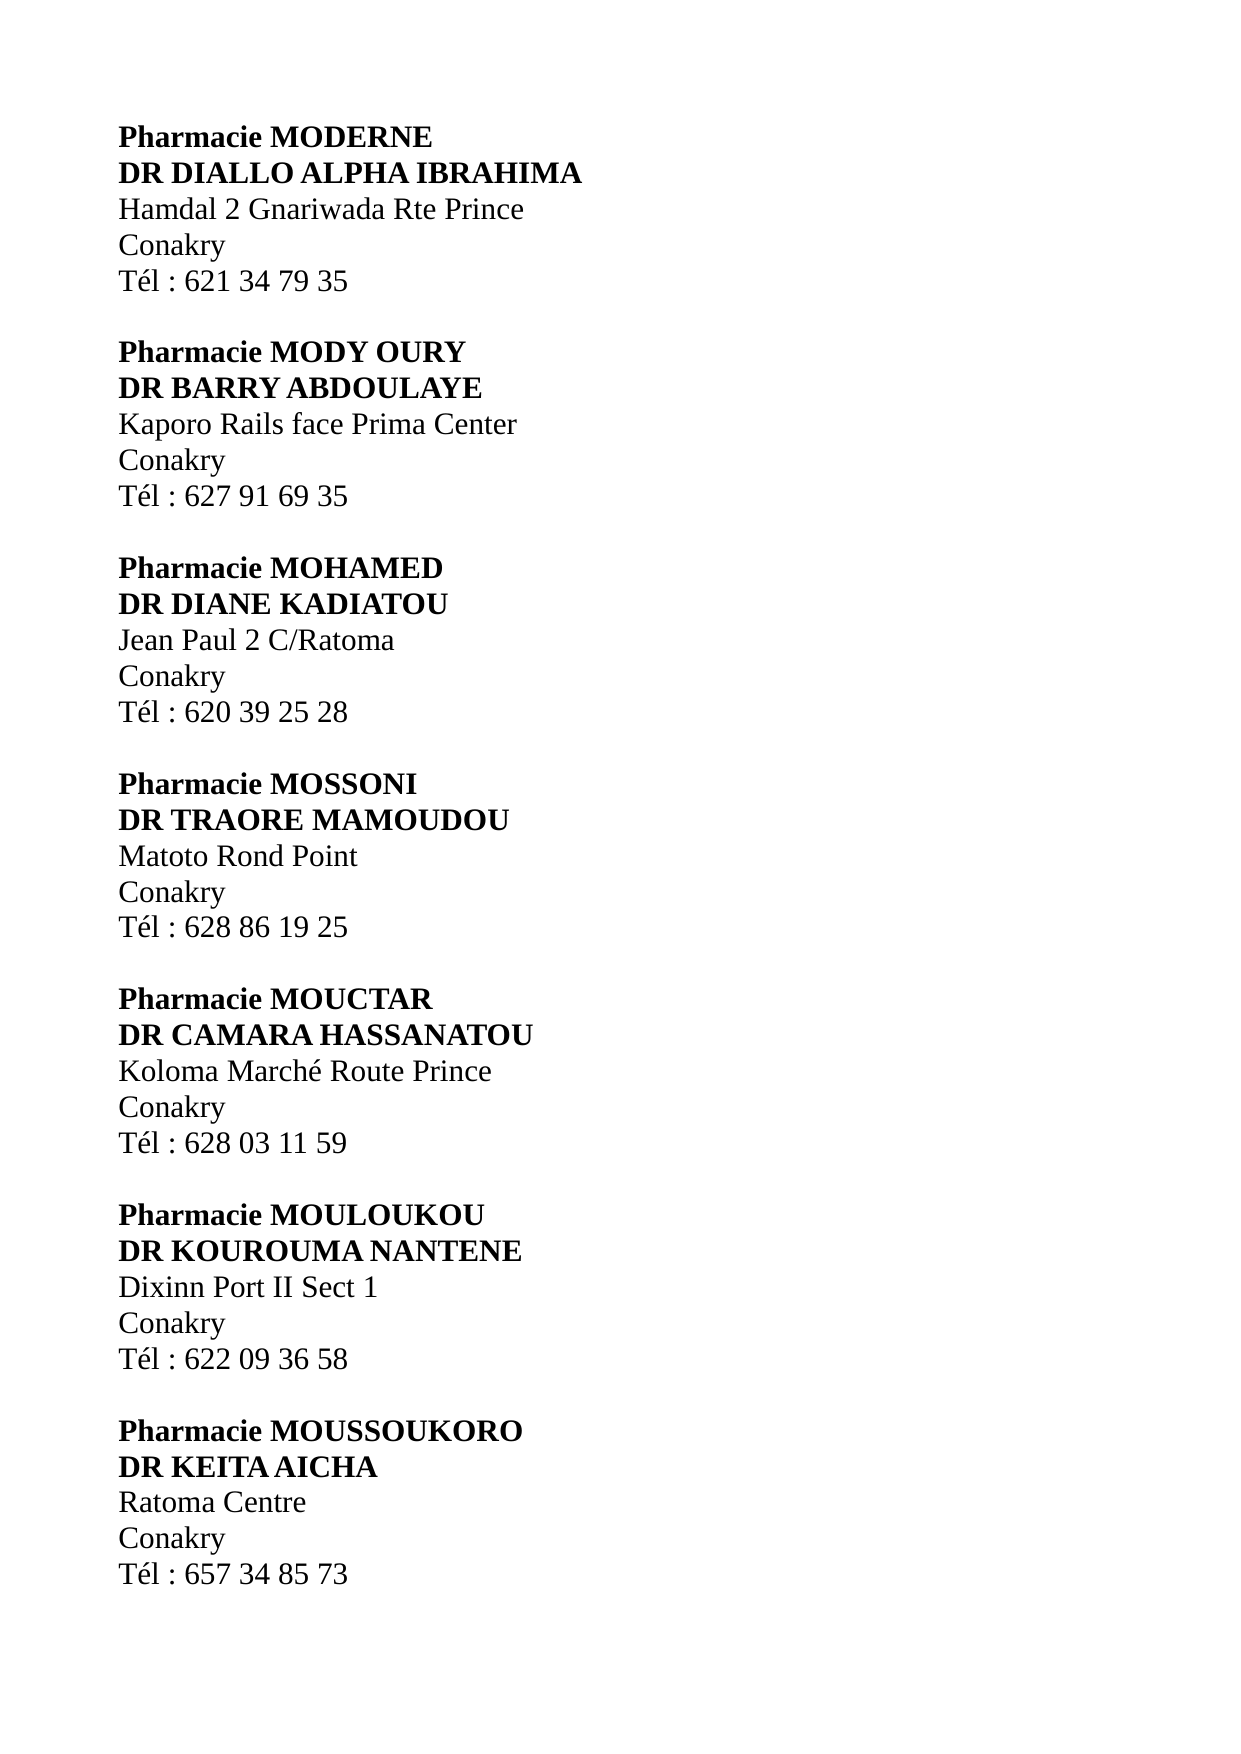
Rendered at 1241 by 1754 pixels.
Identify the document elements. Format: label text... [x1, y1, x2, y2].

text Tél : 657 34 85 73 [118, 1556, 1122, 1592]
text Pharmacie MOULOUKOU [118, 1196, 1122, 1232]
text DR KEITA AICHA [118, 1448, 1122, 1484]
text Conakry [118, 657, 1122, 693]
text Tél : 627 91 69 35 [118, 477, 1122, 513]
text Conakry [118, 1088, 1122, 1124]
text Pharmacie MODERNE [118, 118, 1122, 154]
text Conakry [118, 226, 1122, 262]
text Tél : 622 09 36 58 [118, 1340, 1122, 1376]
text Kaporo Rails face Prima Center [118, 406, 1122, 442]
text Jean Paul 2 C/Ratoma [118, 621, 1122, 657]
text DR DIANE KADIATOU [118, 585, 1122, 621]
text Pharmacie MOSSONI [118, 765, 1122, 801]
text Pharmacie MOUSSOUKORO [118, 1412, 1122, 1448]
text Tél : 621 34 79 35 [118, 262, 1122, 298]
text Hamdal 2 Gnariwada Rte Prince [118, 190, 1122, 226]
text Tél : 620 39 25 28 [118, 693, 1122, 729]
text Conakry [118, 873, 1122, 909]
text Conakry [118, 442, 1122, 477]
text Matoto Rond Point [118, 837, 1122, 873]
text Pharmacie MOUCTAR [118, 981, 1122, 1017]
text Tél : 628 03 11 59 [118, 1124, 1122, 1160]
text DR CAMARA HASSANATOU [118, 1017, 1122, 1052]
text Koloma Marché Route Prince [118, 1052, 1122, 1088]
text DR TRAORE MAMOUDOU [118, 801, 1122, 837]
text Pharmacie MOHAMED [118, 549, 1122, 585]
text DR BARRY ABDOULAYE [118, 370, 1122, 406]
text Tél : 628 86 19 25 [118, 909, 1122, 945]
text Conakry [118, 1520, 1122, 1556]
text DR DIALLO ALPHA IBRAHIMA [118, 154, 1122, 190]
text Conakry [118, 1304, 1122, 1340]
text Ratoma Centre [118, 1484, 1122, 1520]
text DR KOUROUMA NANTENE [118, 1232, 1122, 1268]
text Pharmacie MODY OURY [118, 334, 1122, 370]
text Dixinn Port II Sect 1 [118, 1268, 1122, 1304]
